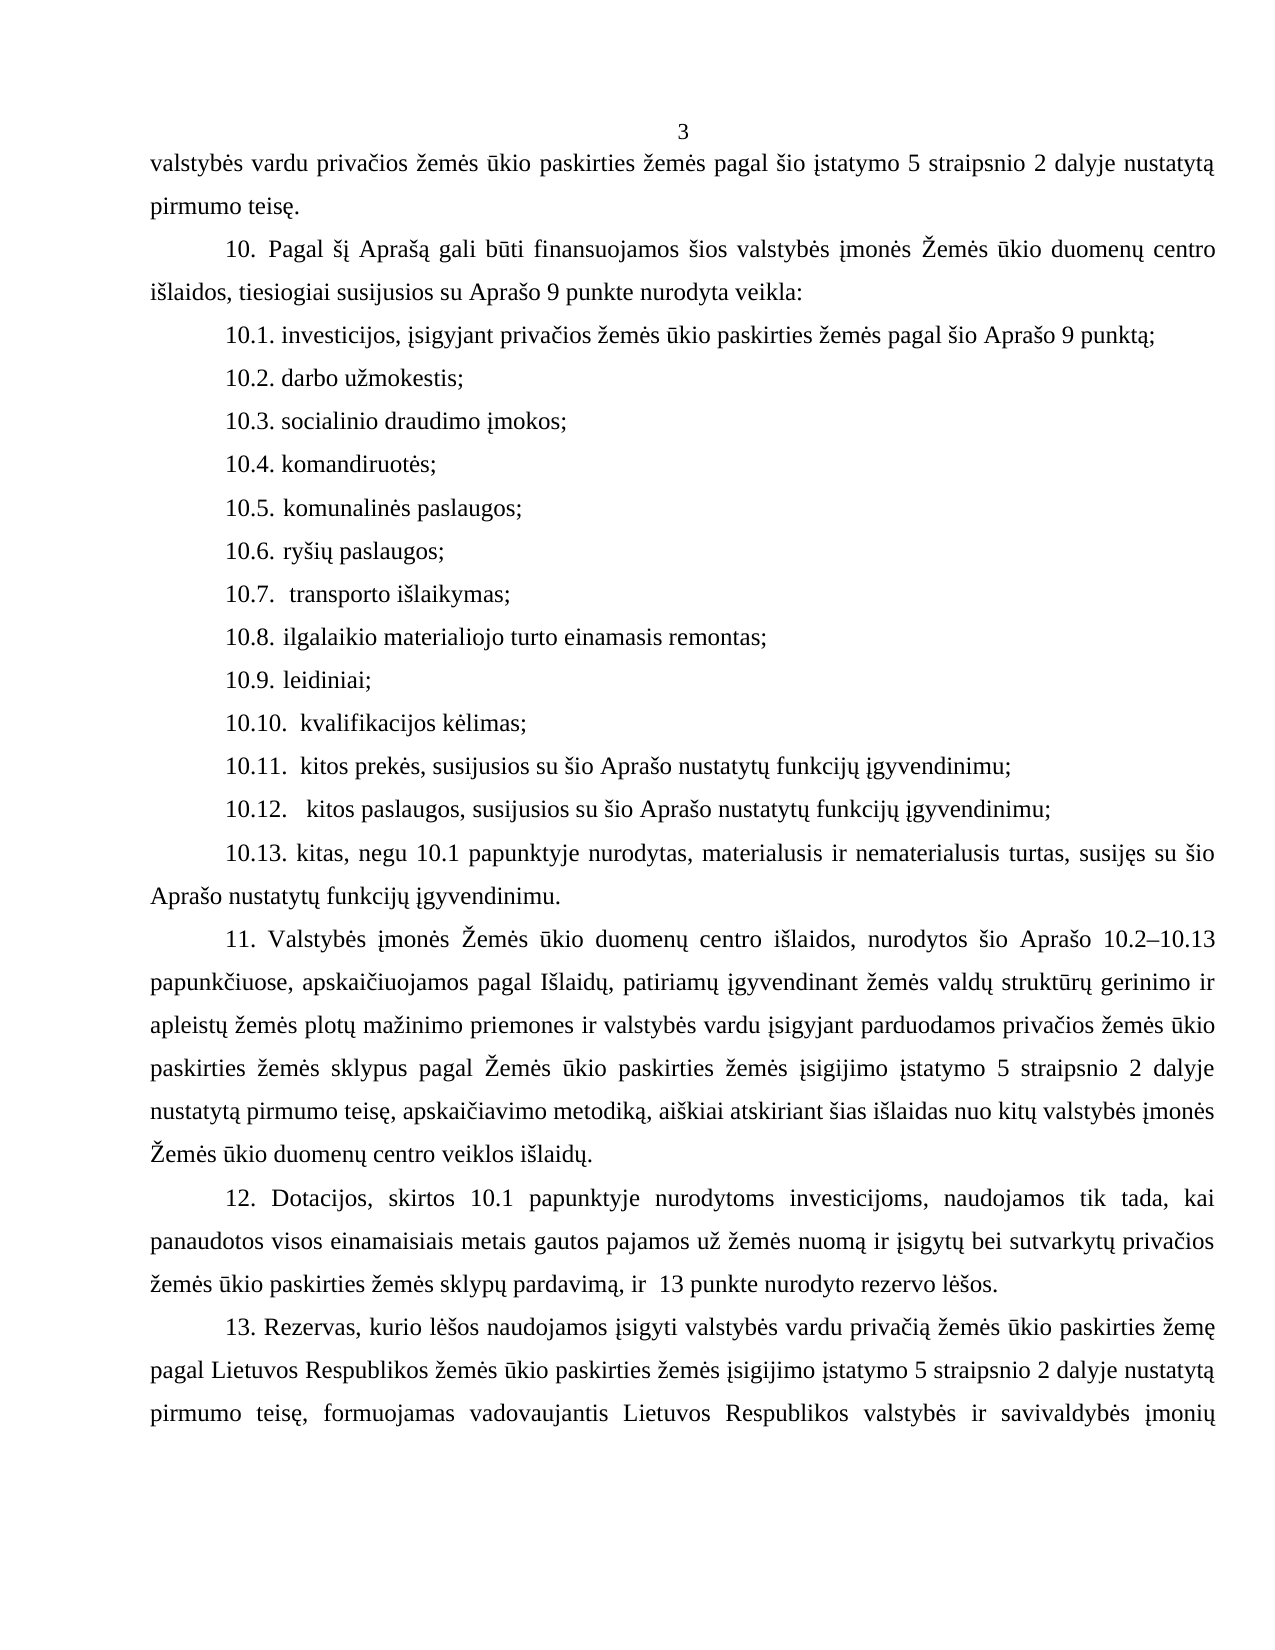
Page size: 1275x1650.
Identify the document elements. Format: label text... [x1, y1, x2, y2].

text 12. Dotacijos, skirtos 10.1 papunktyje nurodytoms investicijoms, naudojamos tik tada, kai panaudotos visos einamaisiais metais gautos pajamos už žemės nuomą ir įsigytų bei sutvarkytų privačios žemės ūkio paskirties žemės sklypų pardavimą, ir 13 punkte nurodyto rezervo lėšos. [150, 1183, 1216, 1298]
text 13. Rezervas, kurio lėšos naudojamos įsigyti valstybės vardu privačią žemės ūkio paskirties žemę pagal Lietuvos Respublikos žemės ūkio paskirties žemės įsigijimo įstatymo 5 straipsnio 2 dalyje nustatytą pirmumo teisę, formuojamas vadovaujantis Lietuvos Respublikos valstybės ir savivaldybės įmonių [150, 1312, 1216, 1427]
text 10.9. leidiniai; [150, 665, 1216, 694]
text 11. Valstybės įmonės Žemės ūkio duomenų centro išlaidos, nurodytos šio Aprašo 10.2–10.13 papunkčiuose, apskaičiuojamos pagal Išlaidų, patiriamų įgyvendinant žemės valdų struktūrų gerinimo ir apleistų žemės plotų mažinimo priemones ir valstybės vardu įsigyjant parduodamos privačios žemės ūkio paskirties žemės sklypus pagal Žemės ūkio paskirties žemės įsigijimo įstatymo 5 straipsnio 2 dalyje nustatytą pirmumo teisę, apskaičiavimo metodiką, aiškiai atskiriant šias išlaidas nuo kitų valstybės įmonės Žemės ūkio duomenų centro veiklos išlaidų. [150, 924, 1216, 1168]
text 10.7. transporto išlaikymas; [150, 579, 1216, 608]
text 10.4. komandiruotės; [150, 449, 1216, 478]
text 10.11. kitos prekės, susijusios su šio Aprašo nustatytų funkcijų įgyvendinimu; [150, 751, 1216, 780]
text 10.13. kitas, negu 10.1 papunktyje nurodytas, materialusis ir nematerialusis turtas, susijęs su šio Aprašo nustatytų funkcijų įgyvendinimu. [150, 838, 1216, 909]
text 10.2. darbo užmokestis; [150, 363, 1216, 392]
text 10. Pagal šį Aprašą gali būti finansuojamos šios valstybės įmonės Žemės ūkio duomenų centro išlaidos, tiesiogiai susijusios su Aprašo 9 punkte nurodyta veikla: [150, 234, 1216, 306]
text 10.1. investicijos, įsigyjant privačios žemės ūkio paskirties žemės pagal šio Aprašo 9 punktą; [150, 320, 1216, 349]
text 10.6. ryšių paslaugos; [150, 536, 1216, 564]
text 10.3. socialinio draudimo įmokos; [150, 406, 1216, 435]
text 10.10. kvalifikacijos kėlimas; [150, 708, 1216, 737]
text 10.12. kitos paslaugos, susijusios su šio Aprašo nustatytų funkcijų įgyvendinimu; [150, 794, 1216, 823]
text 10.8. ilgalaikio materialiojo turto einamasis remontas; [150, 622, 1216, 651]
text valstybės vardu privačios žemės ūkio paskirties žemės pagal šio įstatymo 5 straipsnio 2 dalyje nustatytą pirmumo teisę. [150, 148, 1216, 219]
text 10.5. komunalinės paslaugos; [150, 493, 1216, 521]
